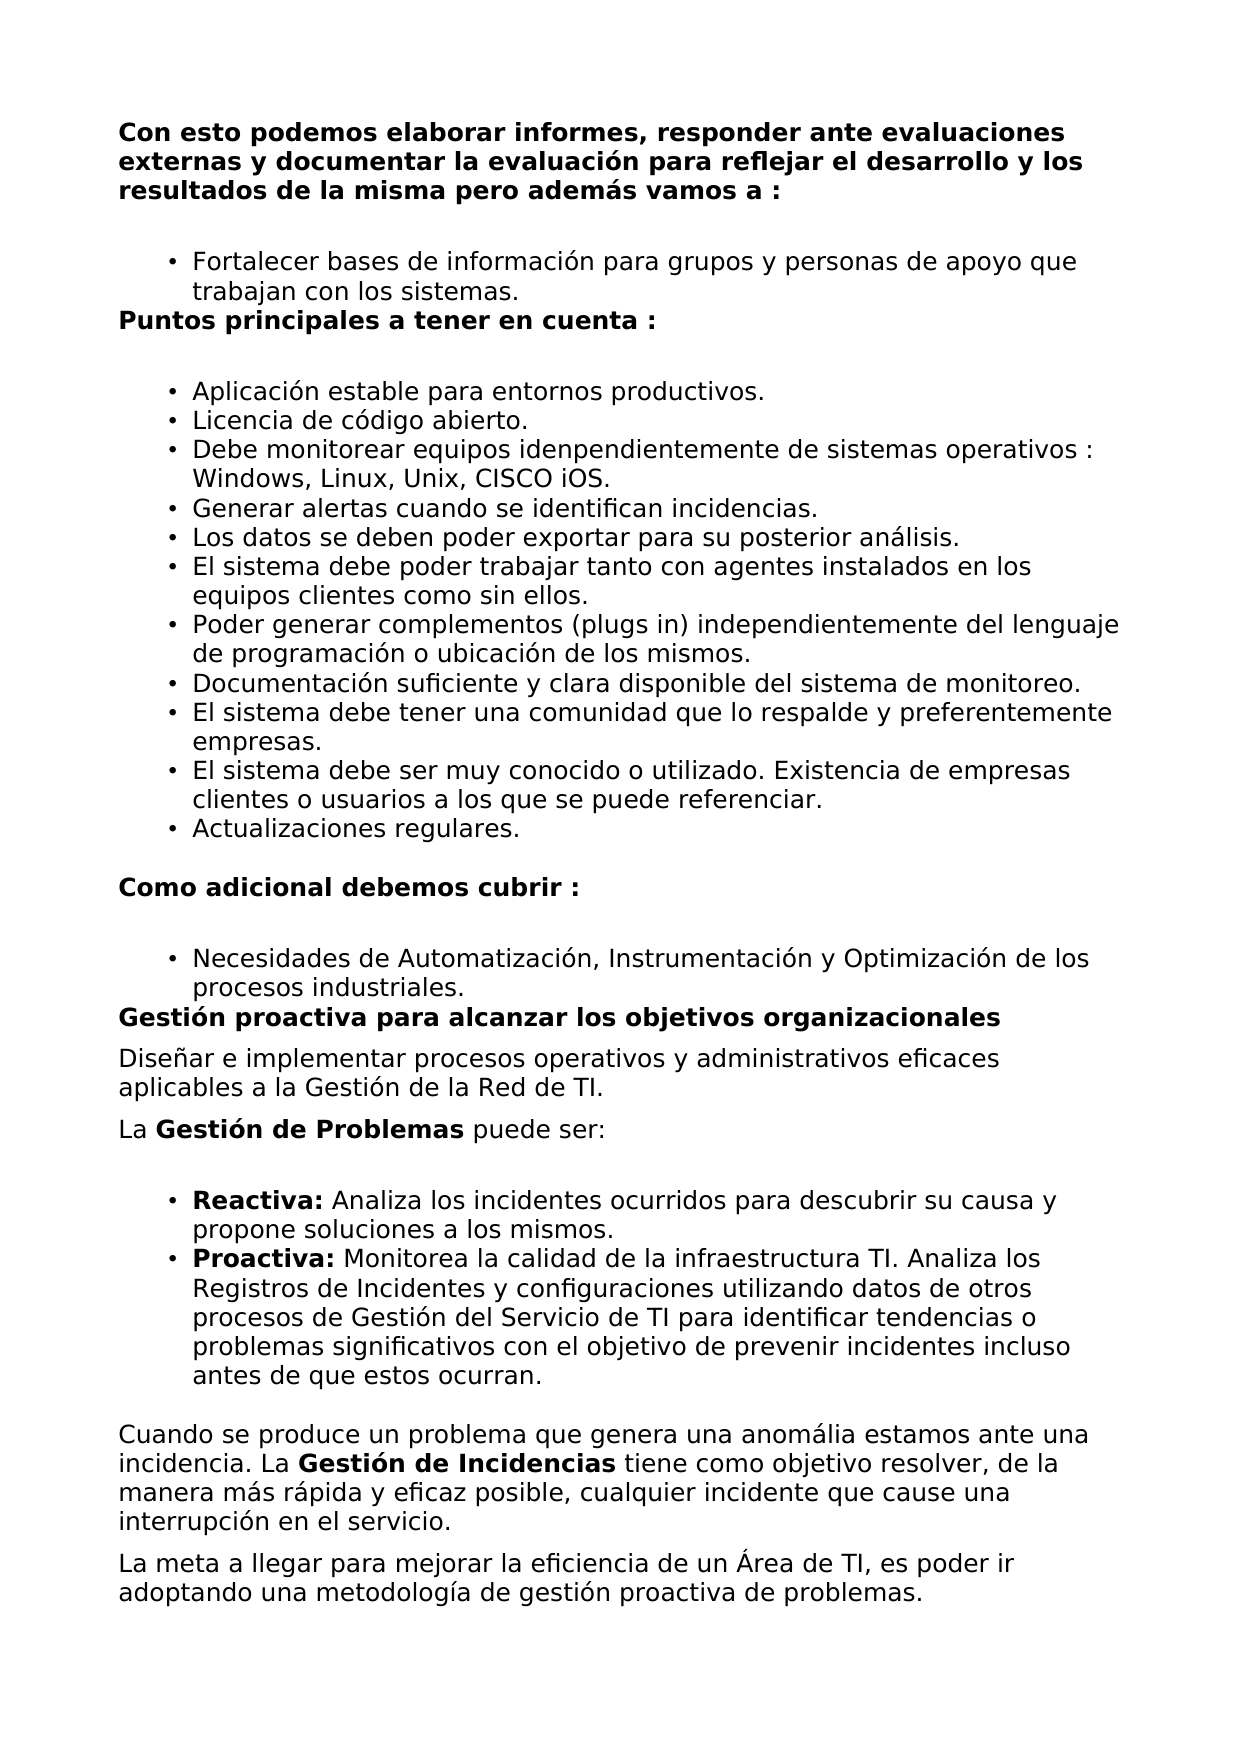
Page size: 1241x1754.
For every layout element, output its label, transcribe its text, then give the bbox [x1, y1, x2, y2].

text Como adicional debemos cubrir : [118, 873, 1122, 902]
list El sistema debe poder trabajar tanto con agentes instalados en los equipos clientes como sin ellos. [177, 552, 1122, 610]
text La meta a llegar para mejorar la eficiencia de un Área de TI, es poder ir adoptando una metodología de gestión proactiva de problemas. [118, 1549, 1122, 1607]
list Reactiva: Analiza los incidentes ocurridos para descubrir su causa y propone soluciones a los mismos. [177, 1186, 1122, 1245]
text Con esto podemos elaborar informes, responder ante evaluaciones externas y documentar la evaluación para reflejar el desarrollo y los resultados de la misma pero además vamos a : [118, 118, 1122, 206]
list Necesidades de Automatización, Instrumentación y Optimización de los procesos industriales. [177, 944, 1122, 1003]
list El sistema debe ser muy conocido o utilizado. Existencia de empresas clientes o usuarios a los que se puede referenciar. [177, 756, 1122, 814]
list Actualizaciones regulares. [177, 814, 1122, 844]
list El sistema debe tener una comunidad que lo respalde y preferentemente empresas. [177, 698, 1122, 756]
text Cuando se produce un problema que genera una anomália estamos ante una incidencia. La Gestión de Incidencias tiene como objetivo resolver, de la manera más rápida y eficaz posible, cualquier incidente que cause una interrupción en el servicio. [118, 1420, 1122, 1537]
text La Gestión de Problemas puede ser: [118, 1115, 1122, 1144]
list Documentación suficiente y clara disponible del sistema de monitoreo. [177, 669, 1122, 698]
list Generar alertas cuando se identifican incidencias. [177, 494, 1122, 523]
list Poder generar complementos (plugs in) independientemente del lenguaje de programación o ubicación de los mismos. [177, 610, 1122, 669]
list Licencia de código abierto. [177, 406, 1122, 435]
list Los datos se deben poder exportar para su posterior análisis. [177, 523, 1122, 552]
list Proactiva: Monitorea la calidad de la infraestructura TI. Analiza los Registros de Incidentes y configuraciones utilizando datos de otros procesos de Gestión del Servicio de TI para identificar tendencias o problemas significativos con el objetivo de prevenir incidentes incluso antes de que estos ocurran. [177, 1245, 1122, 1391]
text Diseñar e implementar procesos operativos y administrativos eficaces aplicables a la Gestión de la Red de TI. [118, 1044, 1122, 1103]
list Aplicación estable para entornos productivos. [177, 377, 1122, 406]
list Fortalecer bases de información para grupos y personas de apoyo que trabajan con los sistemas. [177, 248, 1122, 306]
text Gestión proactiva para alcanzar los objetivos organizacionales [118, 1003, 1122, 1032]
text Puntos principales a tener en cuenta : [118, 306, 1122, 335]
list Debe monitorear equipos idenpendientemente de sistemas operativos : Windows, Linux, Unix, CISCO iOS. [177, 435, 1122, 494]
